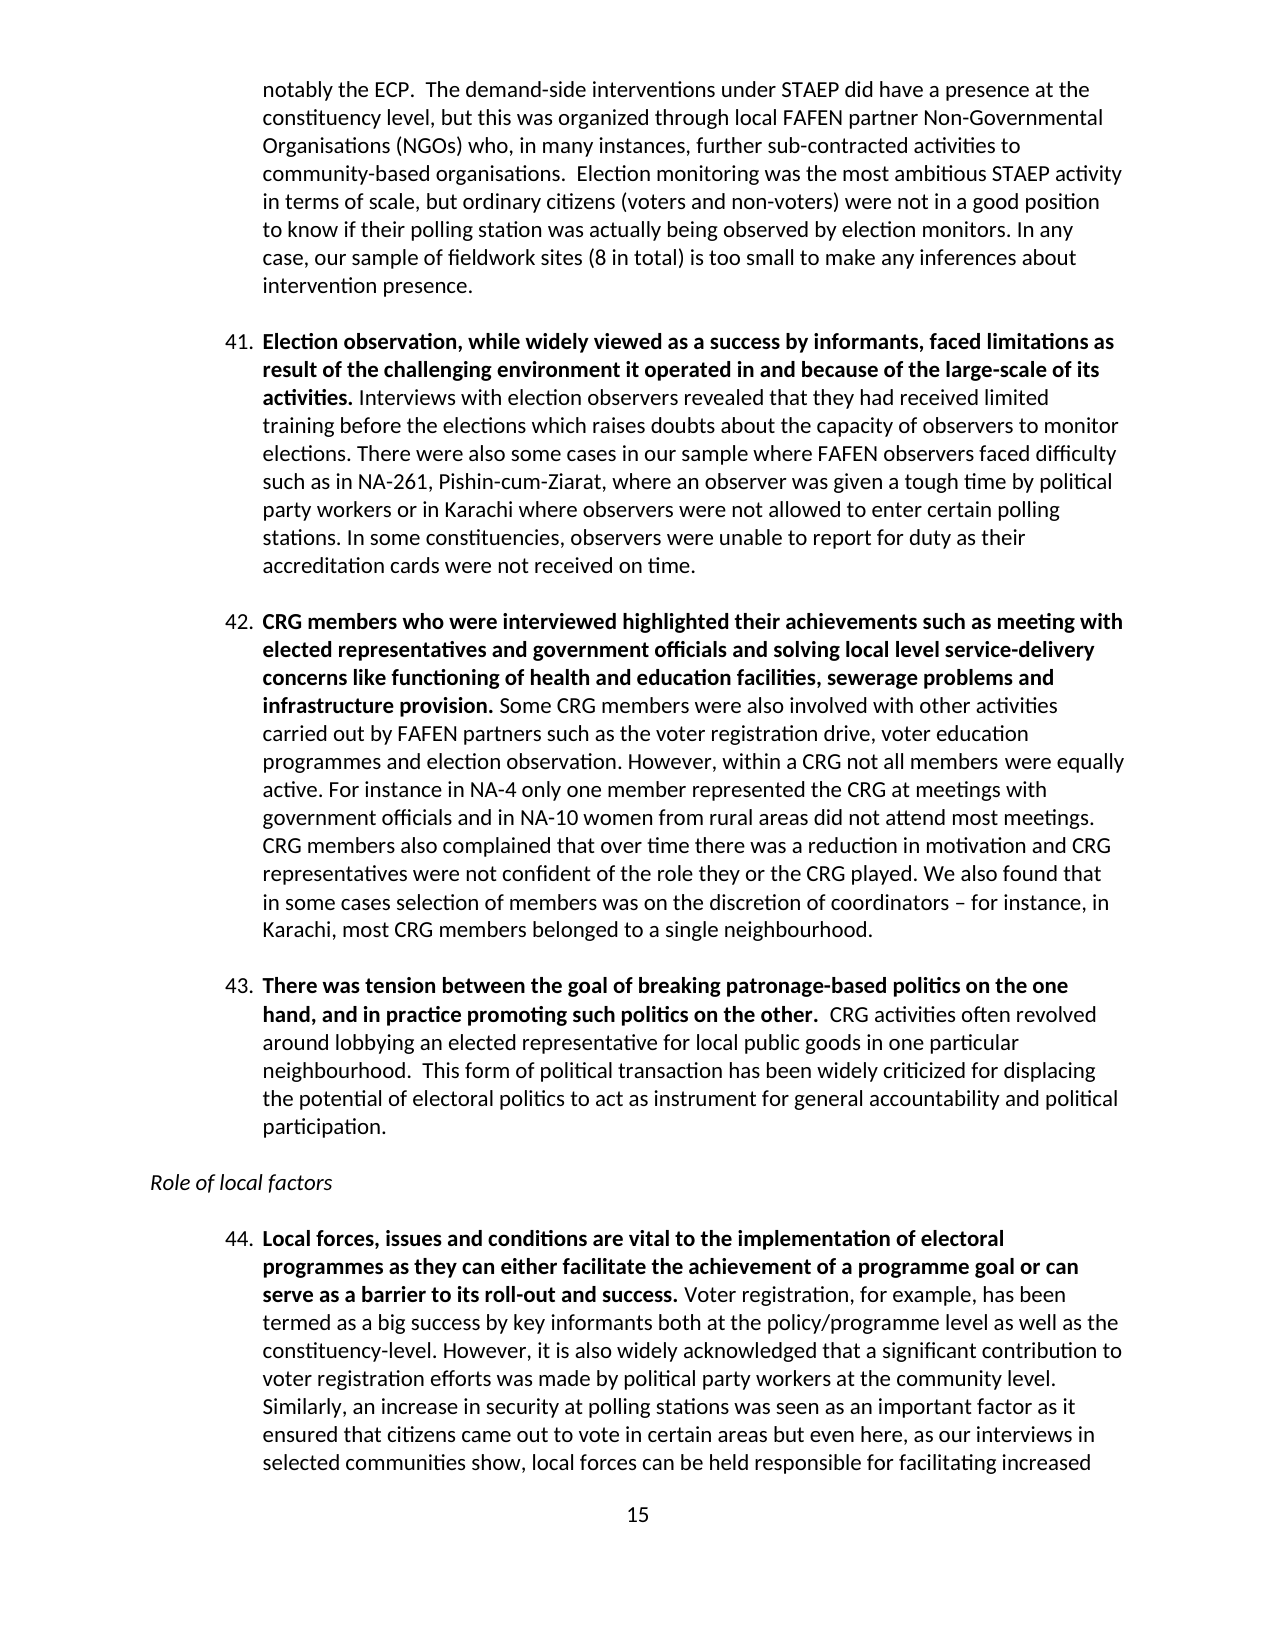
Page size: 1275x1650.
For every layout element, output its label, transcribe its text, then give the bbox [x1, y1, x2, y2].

list CRG members who were interviewed highlighted their achievements such as meeting with elected representatives and government officials and solving local level service-delivery concerns like functioning of health and education facilities, sewerage problems and infrastructure provision. Some CRG members were also involved with other activities carried out by FAFEN partners such as the voter registration drive, voter education programmes and election observation. However, within a CRG not all members were equally active. For instance in NA-4 only one member represented the CRG at meetings with government officials and in NA-10 women from rural areas did not attend most meetings. CRG members also complained that over time there was a reduction in motivation and CRG representatives were not confident of the role they or the CRG played. We also found that in some cases selection of members was on the discretion of coordinators – for instance, in Karachi, most CRG members belonged to a single neighbourhood. [225, 607, 1125, 944]
list Election observation, while widely viewed as a success by informants, faced limitations as result of the challenging environment it operated in and because of the large-scale of its activities. Interviews with election observers revealed that they had received limited training before the elections which raises doubts about the capacity of observers to monitor elections. There were also some cases in our sample where FAFEN observers faced difficulty such as in NA-261, Pishin-cum-Ziarat, where an observer was given a tough time by political party workers or in Karachi where observers were not allowed to enter certain polling stations. In some constituencies, observers were unable to report for duty as their accreditation cards were not received on time. [225, 327, 1125, 579]
text Role of local factors [150, 1168, 1125, 1196]
list notably the ECP. The demand-side interventions under STAEP did have a presence at the constituency level, but this was organized through local FAFEN partner Non-Governmental Organisations (NGOs) who, in many instances, further sub-contracted activities to community-based organisations. Election monitoring was the most ambitious STAEP activity in terms of scale, but ordinary citizens (voters and non-voters) were not in a good position to know if their polling station was actually being observed by election monitors. In any case, our sample of fieldwork sites (8 in total) is too small to make any inferences about intervention presence. [225, 75, 1125, 299]
list Local forces, issues and conditions are vital to the implementation of electoral programmes as they can either facilitate the achievement of a programme goal or can serve as a barrier to its roll-out and success. Voter registration, for example, has been termed as a big success by key informants both at the policy/programme level as well as the constituency-level. However, it is also widely acknowledged that a significant contribution to voter registration efforts was made by political party workers at the community level. Similarly, an increase in security at polling stations was seen as an important factor as it ensured that citizens came out to vote in certain areas but even here, as our interviews in selected communities show, local forces can be held responsible for facilitating increased [225, 1224, 1125, 1476]
list There was tension between the goal of breaking patronage-based politics on the one hand, and in practice promoting such politics on the other. CRG activities often revolved around lobbying an elected representative for local public goods in one particular neighbourhood. This form of political transaction has been widely criticized for displacing the potential of electoral politics to act as instrument for general accountability and political participation. [225, 972, 1125, 1140]
